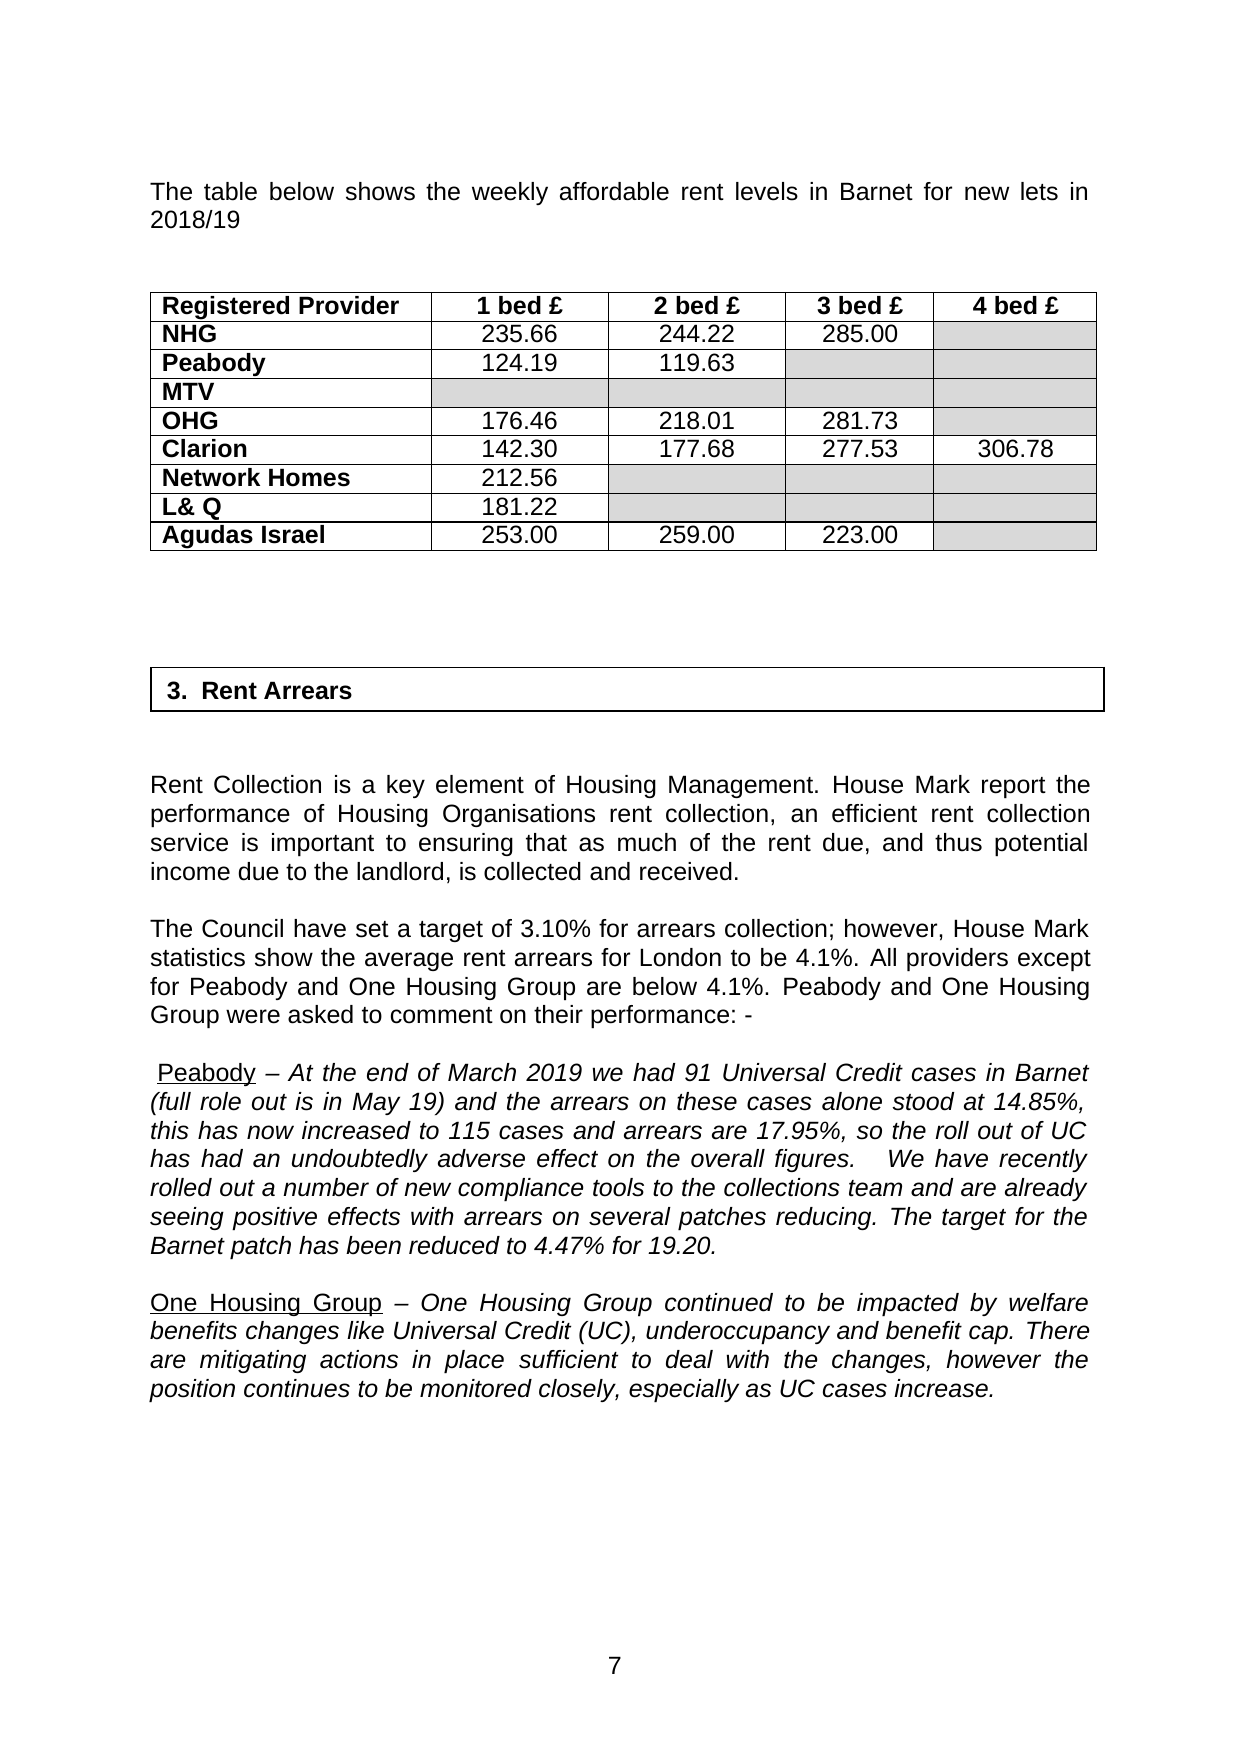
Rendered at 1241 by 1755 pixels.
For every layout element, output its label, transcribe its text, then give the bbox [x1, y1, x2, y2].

table_cell Peabody [151, 350, 431, 378]
table_cell [934, 523, 1096, 550]
table_cell Agudas Israel [151, 523, 431, 550]
table_cell 285.00 [786, 322, 933, 349]
table_cell [786, 350, 933, 378]
table_cell [934, 465, 1096, 493]
table_cell [609, 379, 785, 407]
table_cell 306.78 [934, 436, 1096, 464]
table_cell [786, 379, 933, 407]
table_cell [934, 350, 1096, 378]
table_cell Network Homes [151, 465, 431, 493]
table_cell [432, 379, 608, 407]
table_cell NHG [151, 322, 431, 349]
text One Housing Group – One Housing Group continued to be impacted by welfare benefits changes like Universal Credit (UC), underoccupancy and benefit cap. There are mitigating actions in place sufficient to deal with the changes, however the position continues to be monitored closely, especially as UC cases increase. [150, 1287, 1090, 1402]
table_cell [934, 322, 1096, 349]
table_cell 181.22 [432, 494, 608, 521]
table_header 4 bed £ [934, 293, 1096, 321]
text The Council have set a target of 3.10% for arrears collection; however, House Mark statistics show the average rent arrears for London to be 4.1%. All providers except for Peabody and One Housing Group are below 4.1%. Peabody and One Housing Group were asked to comment on their performance: - [150, 914, 1091, 1029]
table_cell 277.53 [786, 436, 933, 464]
table_cell Clarion [151, 436, 431, 464]
table_header 3 bed £ [786, 293, 933, 321]
text The table below shows the weekly affordable rent levels in Barnet for new lets in 2018/19 [150, 177, 1126, 234]
table_cell 124.19 [432, 350, 608, 378]
table_cell OHG [151, 408, 431, 435]
table_cell 259.00 [609, 523, 785, 550]
table_cell [786, 494, 933, 521]
table_cell 176.46 [432, 408, 608, 435]
text 3. Rent Arrears [167, 676, 1103, 704]
table_cell 244.22 [609, 322, 785, 349]
table_cell [609, 465, 785, 493]
table_cell 253.00 [432, 523, 608, 550]
table_cell 212.56 [432, 465, 608, 493]
table_cell [934, 379, 1096, 407]
table_cell 177.68 [609, 436, 785, 464]
table_cell 223.00 [786, 523, 933, 550]
table_cell 142.30 [432, 436, 608, 464]
table_cell 218.01 [609, 408, 785, 435]
table_cell [609, 494, 785, 521]
table_header 1 bed £ [432, 293, 608, 321]
table_cell 235.66 [432, 322, 608, 349]
text Rent Collection is a key element of Housing Management. House Mark report the performance of Housing Organisations rent collection, an efficient rent collection service is important to ensuring that as much of the rent due, and thus potential income due to the landlord, is collected and received. [150, 770, 1091, 885]
table_cell [786, 465, 933, 493]
table_cell L& Q [151, 494, 431, 521]
table_header 2 bed £ [609, 293, 785, 321]
table_cell 281.73 [786, 408, 933, 435]
table_cell MTV [151, 379, 431, 407]
text Peabody – At the end of March 2019 we had 91 Universal Credit cases in Barnet (full role out is in May 19) and the arrears on these cases alone stood at 14.85%, this has now increased to 115 cases and arrears are 17.95%, so the roll out of UC has had an undoubtedly adverse effect on the overall figures. We have recently rolled out a number of new compliance tools to the collections team and are already seeing positive effects with arrears on several patches reducing. The target for the Barnet patch has been reduced to 4.47% for 19.20. [150, 1058, 1090, 1259]
table_cell [934, 494, 1096, 521]
table_header Registered Provider [151, 293, 431, 321]
table_cell 119.63 [609, 350, 785, 378]
table_cell [934, 408, 1096, 435]
